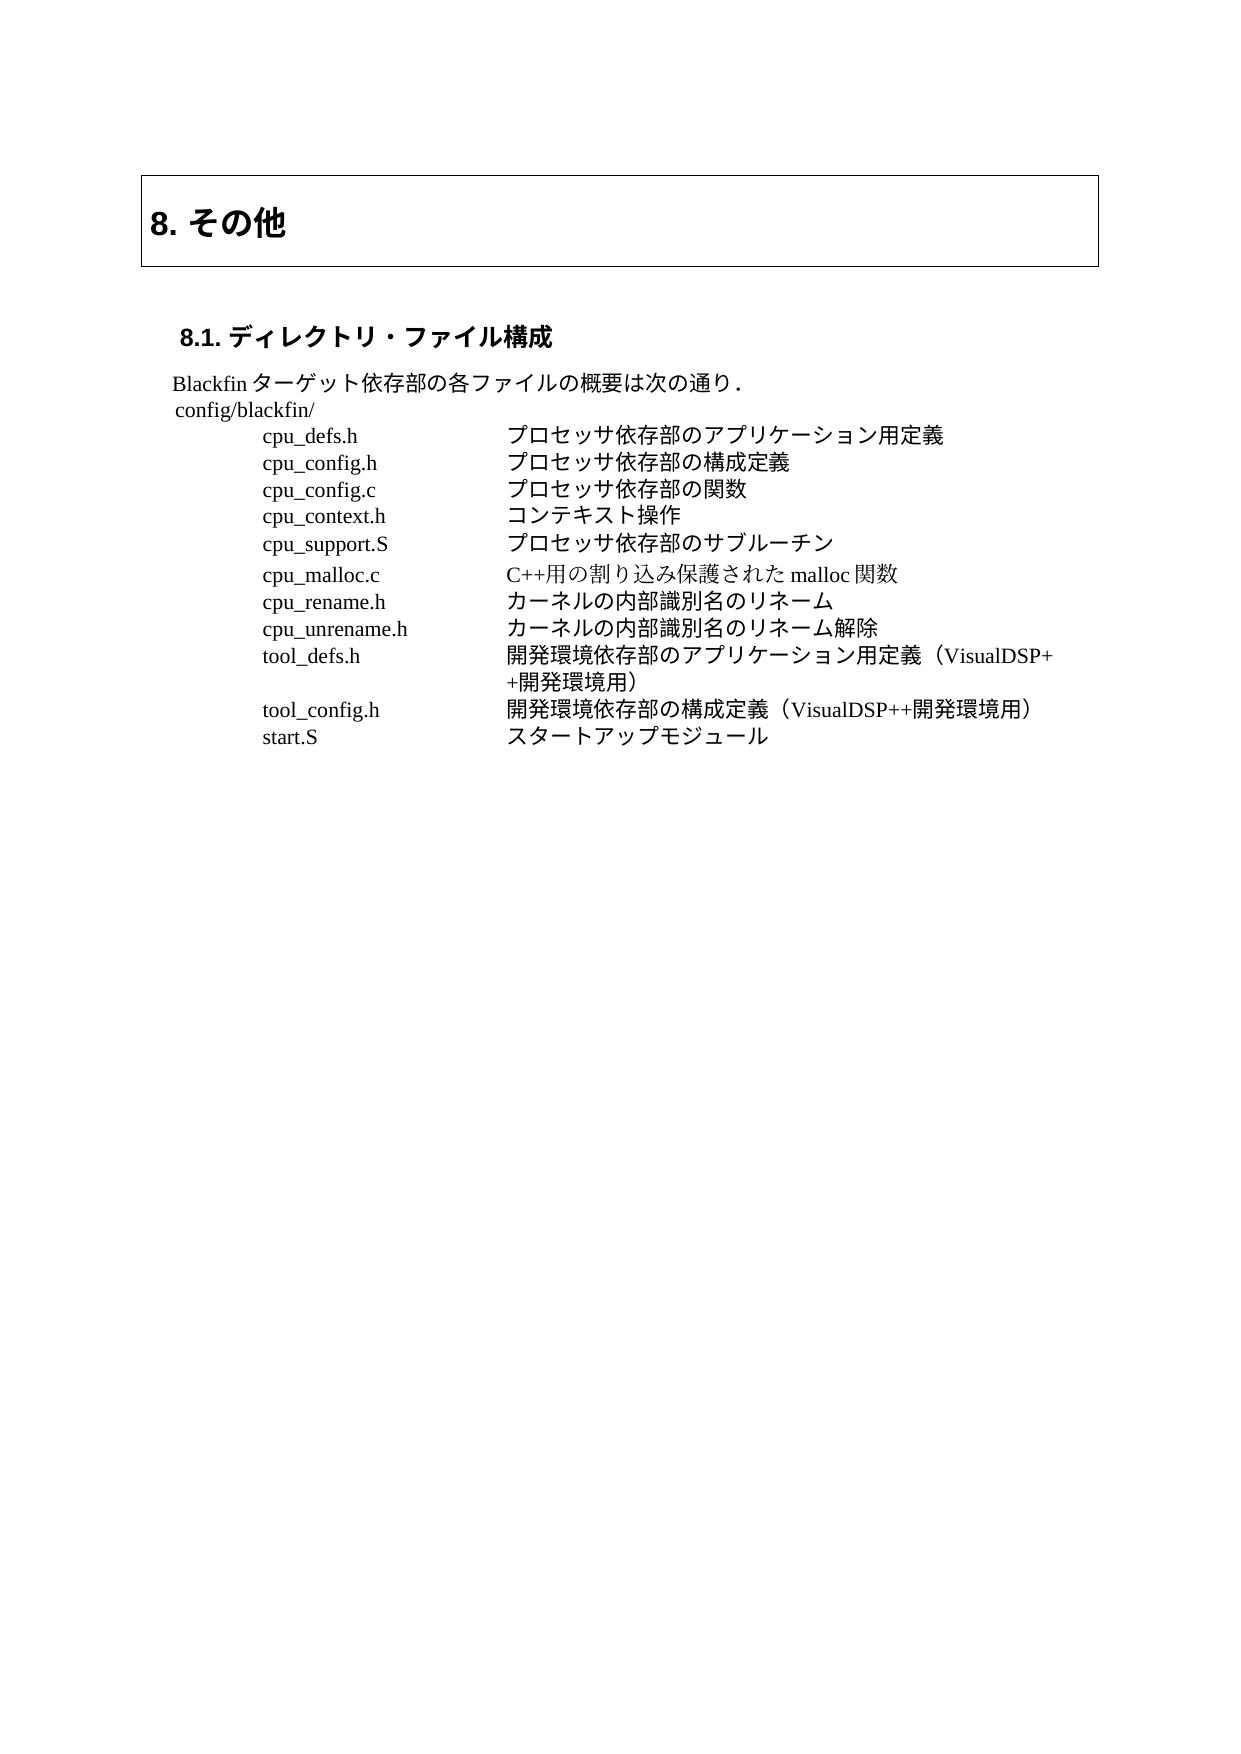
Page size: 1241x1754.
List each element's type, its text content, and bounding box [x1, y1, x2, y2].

subtitle ディレクトリ・ファイル構成 [179, 317, 1090, 353]
text cpu_config.h プロセッサ依存部の構成定義 [262, 449, 1065, 477]
text cpu_rename.h カーネルの内部識別名のリネーム [262, 589, 1065, 616]
subtitle その他 [142, 176, 1098, 266]
text cpu_context.h コンテキスト操作 [262, 503, 1065, 531]
text tool_defs.h 開発環境依存部のアプリケーション用定義（VisualDSP++開発環境用） [262, 643, 1065, 697]
text cpu_unrename.h カーネルの内部識別名のリネーム解除 [262, 616, 1065, 643]
text config/blackfin/ [175, 397, 1065, 423]
text Blackfinターゲット依存部の各ファイルの概要は次の通り． [150, 366, 1090, 397]
text cpu_config.c プロセッサ依存部の関数 [262, 477, 1065, 503]
text cpu_malloc.c C++用の割り込み保護されたmalloc関数 [262, 557, 1065, 589]
text cpu_defs.h プロセッサ依存部のアプリケーション用定義 [262, 423, 1065, 449]
text cpu_support.S プロセッサ依存部のサブルーチン [262, 531, 1065, 557]
text start.S スタートアップモジュール [262, 724, 1065, 751]
text tool_config.h 開発環境依存部の構成定義（VisualDSP++開発環境用） [262, 697, 1065, 724]
